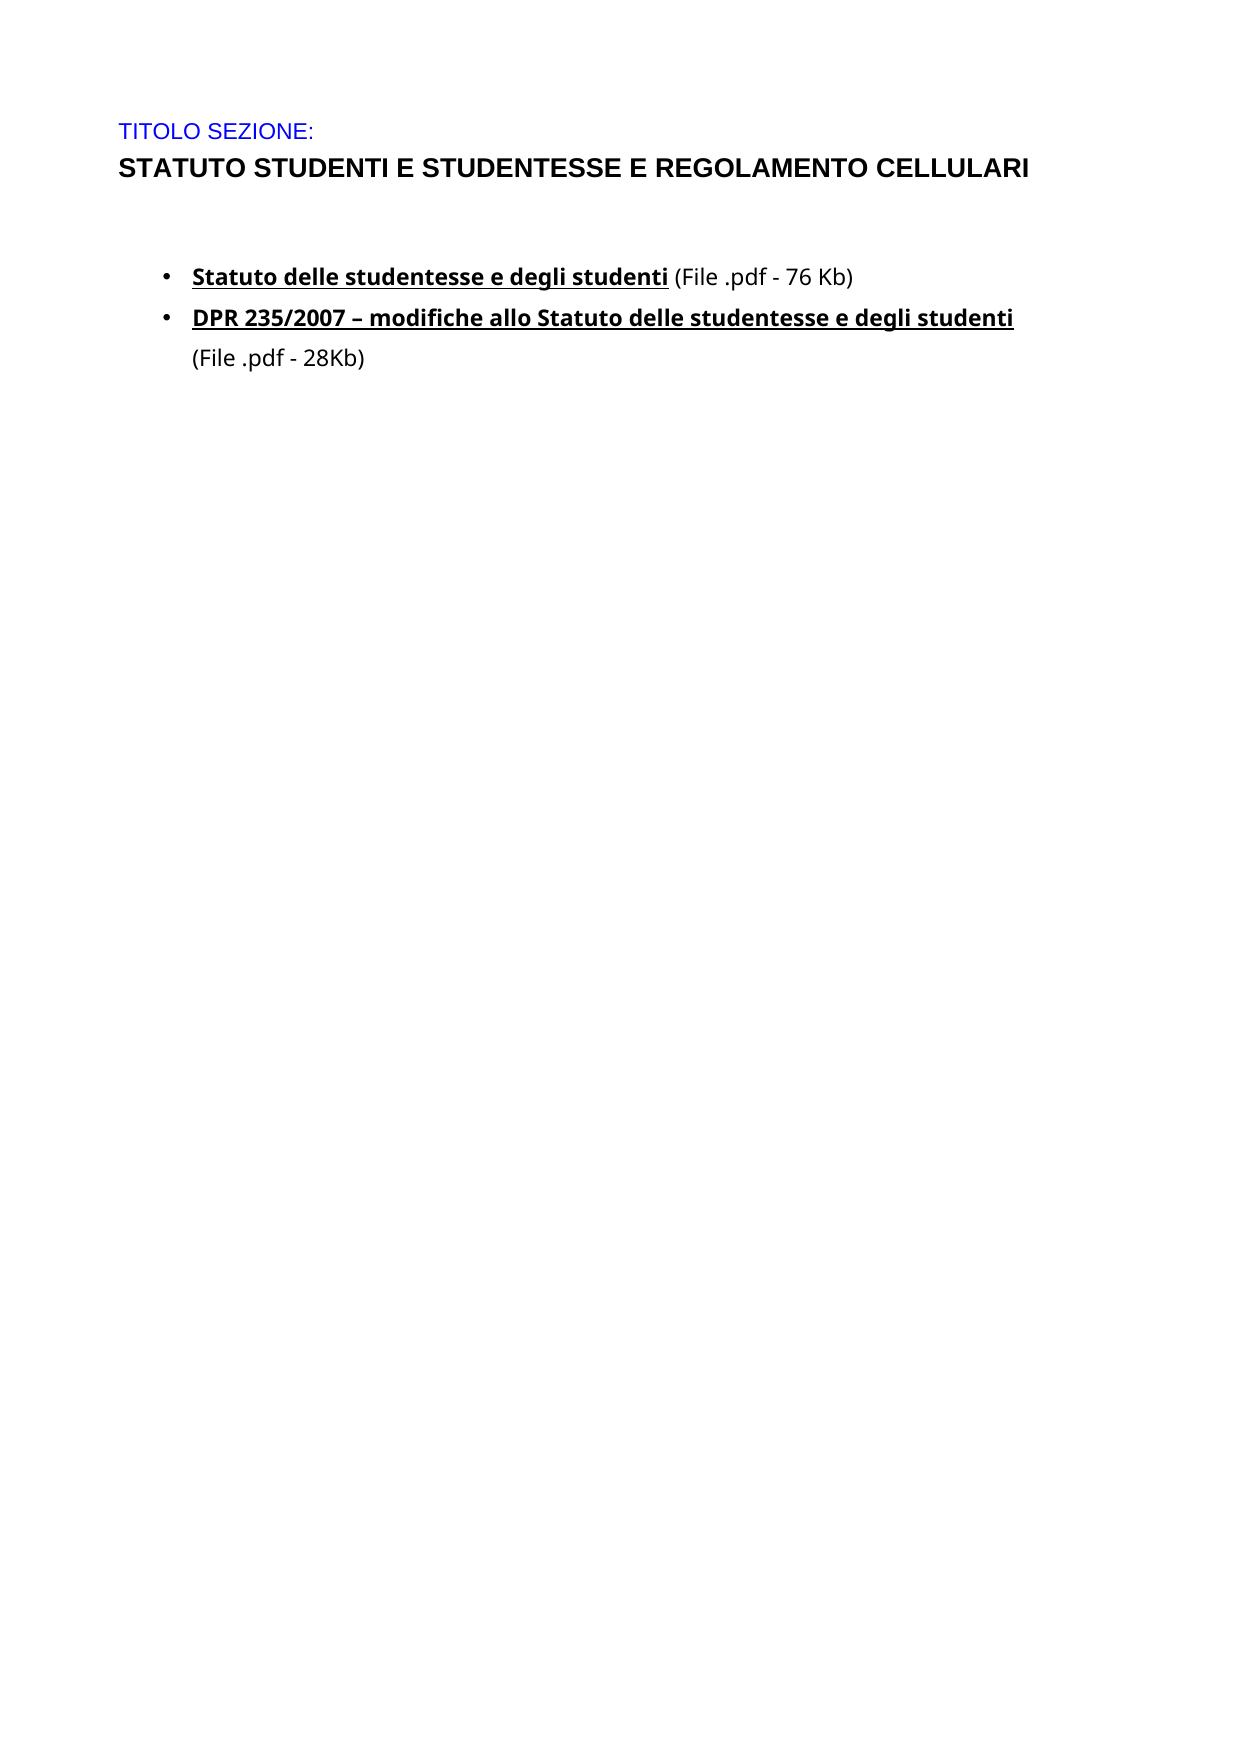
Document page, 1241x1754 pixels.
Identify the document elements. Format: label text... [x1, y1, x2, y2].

text STATUTO STUDENTI E STUDENTESSE E REGOLAMENTO CELLULARI [118, 152, 1095, 183]
text TITOLO SEZIONE: [118, 118, 1095, 144]
list Statuto delle studentesse e degli studenti (File .pdf - 76 Kb) [162, 261, 1095, 292]
list DPR 235/2007 – modifiche allo Statuto delle studentesse e degli studenti (File .pdf - 28Kb) [162, 301, 1095, 373]
